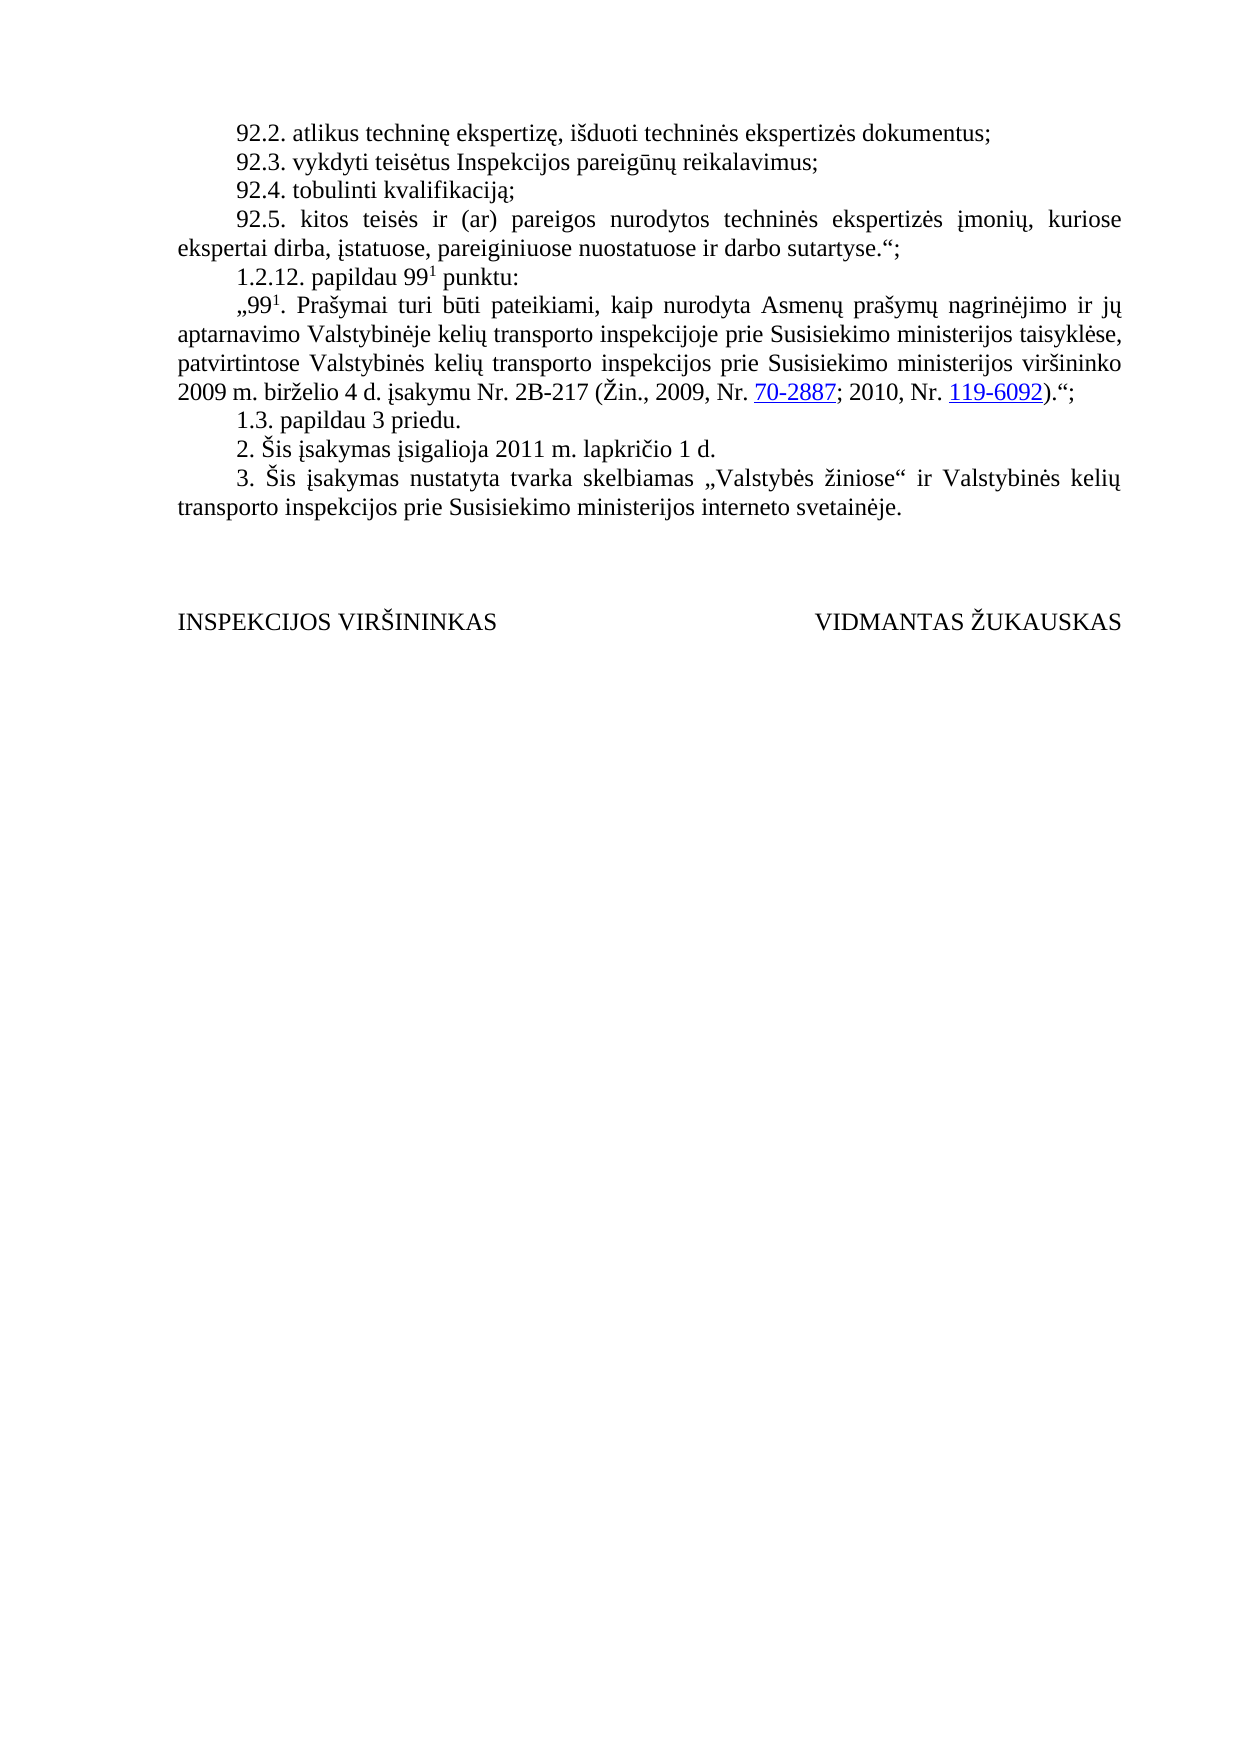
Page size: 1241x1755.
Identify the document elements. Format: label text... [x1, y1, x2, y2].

text 92.2. atlikus techninę ekspertizę, išduoti techninės ekspertizės dokumentus; [177, 118, 1122, 147]
text 3. Šis įsakymas nustatyta tvarka skelbiamas „Valstybės žiniose“ ir Valstybinės kelių transporto inspekcijos prie Susisiekimo ministerijos interneto svetainėje. [177, 463, 1122, 521]
text 92.3. vykdyti teisėtus Inspekcijos pareigūnų reikalavimus; [177, 147, 1122, 176]
text 2. Šis įsakymas įsigalioja 2011 m. lapkričio 1 d. [177, 434, 1122, 463]
text 1.2.12. papildau 991 punktu: [177, 262, 1122, 291]
text 92.4. tobulinti kvalifikaciją; [177, 176, 1122, 204]
text „991. Prašymai turi būti pateikiami, kaip nurodyta Asmenų prašymų nagrinėjimo ir jų aptarnavimo Valstybinėje kelių transporto inspekcijoje prie Susisiekimo ministerijos taisyklėse, patvirtintose Valstybinės kelių transporto inspekcijos prie Susisiekimo ministerijos viršininko 2009 m. birželio 4 d. įsakymu Nr. 2B-217 (Žin., 2009, Nr. 70-2887; 2010, Nr. 119-6092).“; [177, 291, 1122, 406]
text 1.3. papildau 3 priedu. [177, 406, 1122, 434]
text Inspekcijos viršininkas Vidmantas Žukauskas [177, 607, 1122, 636]
text 92.5. kitos teisės ir (ar) pareigos nurodytos techninės ekspertizės įmonių, kuriose ekspertai dirba, įstatuose, pareiginiuose nuostatuose ir darbo sutartyse.“; [177, 204, 1122, 262]
